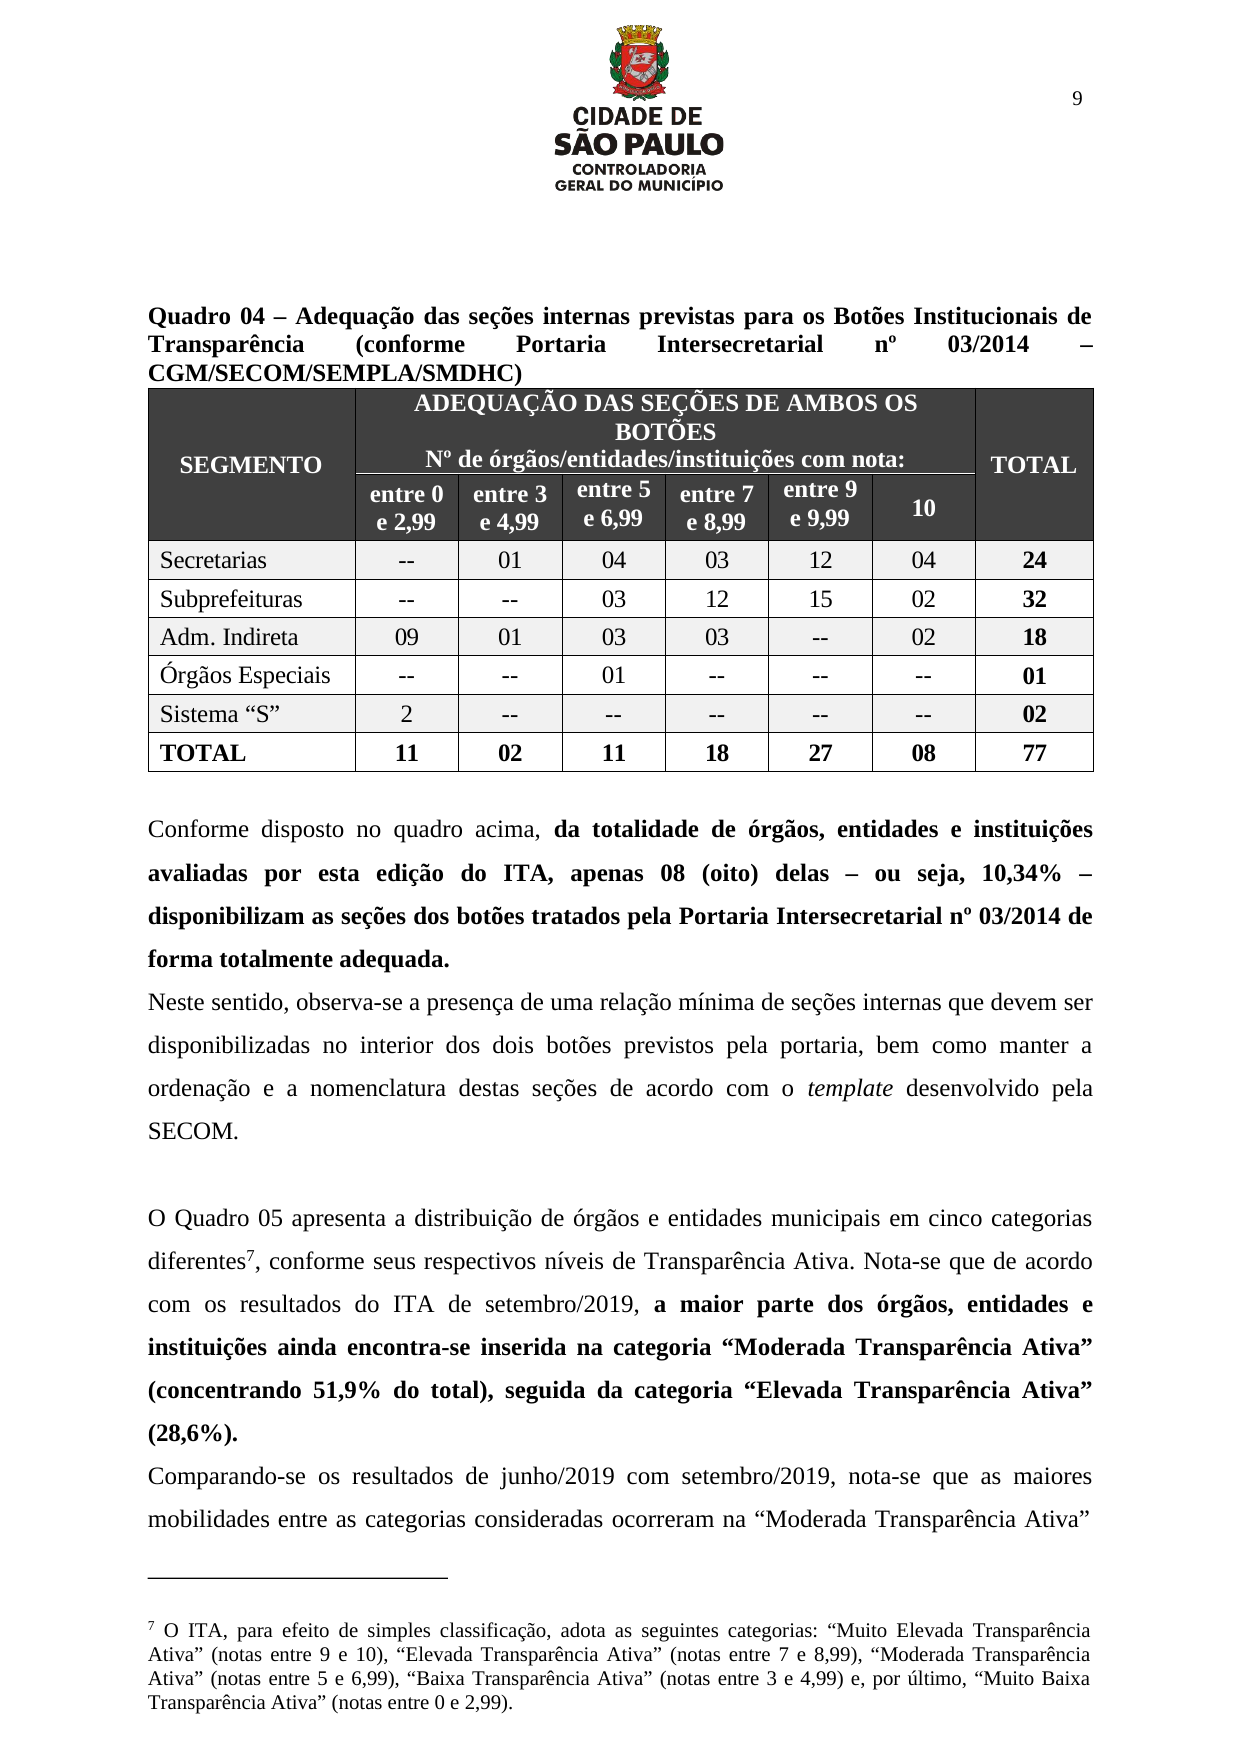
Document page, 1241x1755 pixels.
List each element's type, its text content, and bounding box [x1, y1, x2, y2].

text Quadro 04 – Adequação das seções internas previstas para os Botões Institucionais de Transparência (conforme Portaria Intersecretarial nº 03/2014 – CGM/SECOM/SEMPLA/SMDHC) [148, 301, 1093, 387]
table_cell 11 [356, 733, 458, 771]
table_cell 12 [666, 580, 768, 617]
table_cell -- [769, 618, 872, 655]
table_cell -- [666, 656, 768, 694]
table_cell 03 [666, 541, 768, 579]
text 7 O ITA, para efeito de simples classificação, adota as seguintes categorias: “Muito Elevada Transparência Ativa” (notas entre 9 e 10), “Elevada Transparência Ativa” (notas entre 7 e 8,99), “Moderada Transparência Ativa” (notas entre 5 e 6,99), “Baixa Transparência Ativa” (notas entre 3 e 4,99) e, por último, “Muito Baixa Transparência Ativa” (notas entre 0 e 2,99). [148, 1618, 1092, 1714]
table_cell 02 [873, 618, 975, 655]
table_cell 2 [356, 695, 458, 732]
table_cell -- [769, 656, 872, 694]
table_cell TOTAL [149, 733, 355, 771]
table_cell 09 [356, 618, 458, 655]
table_cell 02 [459, 733, 562, 771]
table_cell entre 0 e 2,99 [356, 475, 458, 540]
table_cell -- [356, 580, 458, 617]
table_cell 15 [769, 580, 872, 617]
table_cell 03 [666, 618, 768, 655]
table_cell entre 3 e 4,99 [459, 475, 562, 540]
table_cell Adm. Indireta [149, 618, 355, 655]
table_cell -- [873, 695, 975, 732]
table_cell 01 [459, 541, 562, 579]
table_cell 18 [976, 618, 1093, 655]
table_cell 77 [976, 733, 1093, 771]
table_cell entre 7 e 8,99 [666, 475, 768, 540]
table_cell entre 5 e 6,99 [563, 475, 665, 540]
table_cell Secretarias [149, 541, 355, 579]
table_cell entre 9 e 9,99 [769, 475, 872, 540]
table_cell 04 [563, 541, 665, 579]
text O Quadro 05 apresenta a distribuição de órgãos e entidades municipais em cinco categorias diferentes7, conforme seus respectivos níveis de Transparência Ativa. Nota-se que de acordo com os resultados do ITA de setembro/2019, a maior parte dos órgãos, entidades e instituições ainda encontra-se inserida na categoria “Moderada Transparência Ativa” (concentrando 51,9% do total), seguida da categoria “Elevada Transparência Ativa” (28,6%). [148, 1203, 1094, 1447]
table_cell 04 [873, 541, 975, 579]
table_cell 01 [459, 618, 562, 655]
table_cell Subprefeituras [149, 580, 355, 617]
table_cell Sistema “S” [149, 695, 355, 732]
table_header SEGMENTO [149, 389, 355, 540]
table_cell 01 [976, 656, 1093, 694]
table_cell -- [769, 695, 872, 732]
table_cell -- [459, 695, 562, 732]
text Comparando-se os resultados de junho/2019 com setembro/2019, nota-se que as maiores mobilidades entre as categorias consideradas ocorreram na “Moderada Transparência Ativa” [148, 1461, 1093, 1533]
table_cell -- [459, 580, 562, 617]
table_cell 18 [666, 733, 768, 771]
table_cell 01 [563, 656, 665, 694]
table_cell 08 [873, 733, 975, 771]
text Neste sentido, observa-se a presença de uma relação mínima de seções internas que devem ser disponibilizadas no interior dos dois botões previstos pela portaria, bem como manter a ordenação e a nomenclatura destas seções de acordo com o template desenvolvido pela SECOM. [148, 987, 1093, 1145]
table_cell 12 [769, 541, 872, 579]
table_cell 02 [873, 580, 975, 617]
table_cell -- [666, 695, 768, 732]
table_cell 03 [563, 580, 665, 617]
table_cell -- [459, 656, 562, 694]
table_cell -- [873, 656, 975, 694]
table_cell 27 [769, 733, 872, 771]
table_cell -- [356, 541, 458, 579]
table_cell -- [563, 695, 665, 732]
table_cell Órgãos Especiais [149, 656, 355, 694]
table_cell 24 [976, 541, 1093, 579]
table_cell 02 [976, 695, 1093, 732]
table_cell 11 [563, 733, 665, 771]
table_cell 03 [563, 618, 665, 655]
table_header ADEQUAÇÃO DAS SEÇÕES DE AMBOS OS BOTÕES Nº de órgãos/entidades/instituições com nota: [356, 389, 975, 473]
text Conforme disposto no quadro acima, da totalidade de órgãos, entidades e instituições avaliadas por esta edição do ITA, apenas 08 (oito) delas – ou seja, 10,34% – disponibilizam as seções dos botões tratados pela Portaria Intersecretarial nº 03/2014 de forma totalmente adequada. [148, 814, 1093, 973]
table_cell -- [356, 656, 458, 694]
table_cell 32 [976, 580, 1093, 617]
table_header TOTAL [976, 389, 1093, 540]
table_cell 10 [873, 475, 975, 540]
